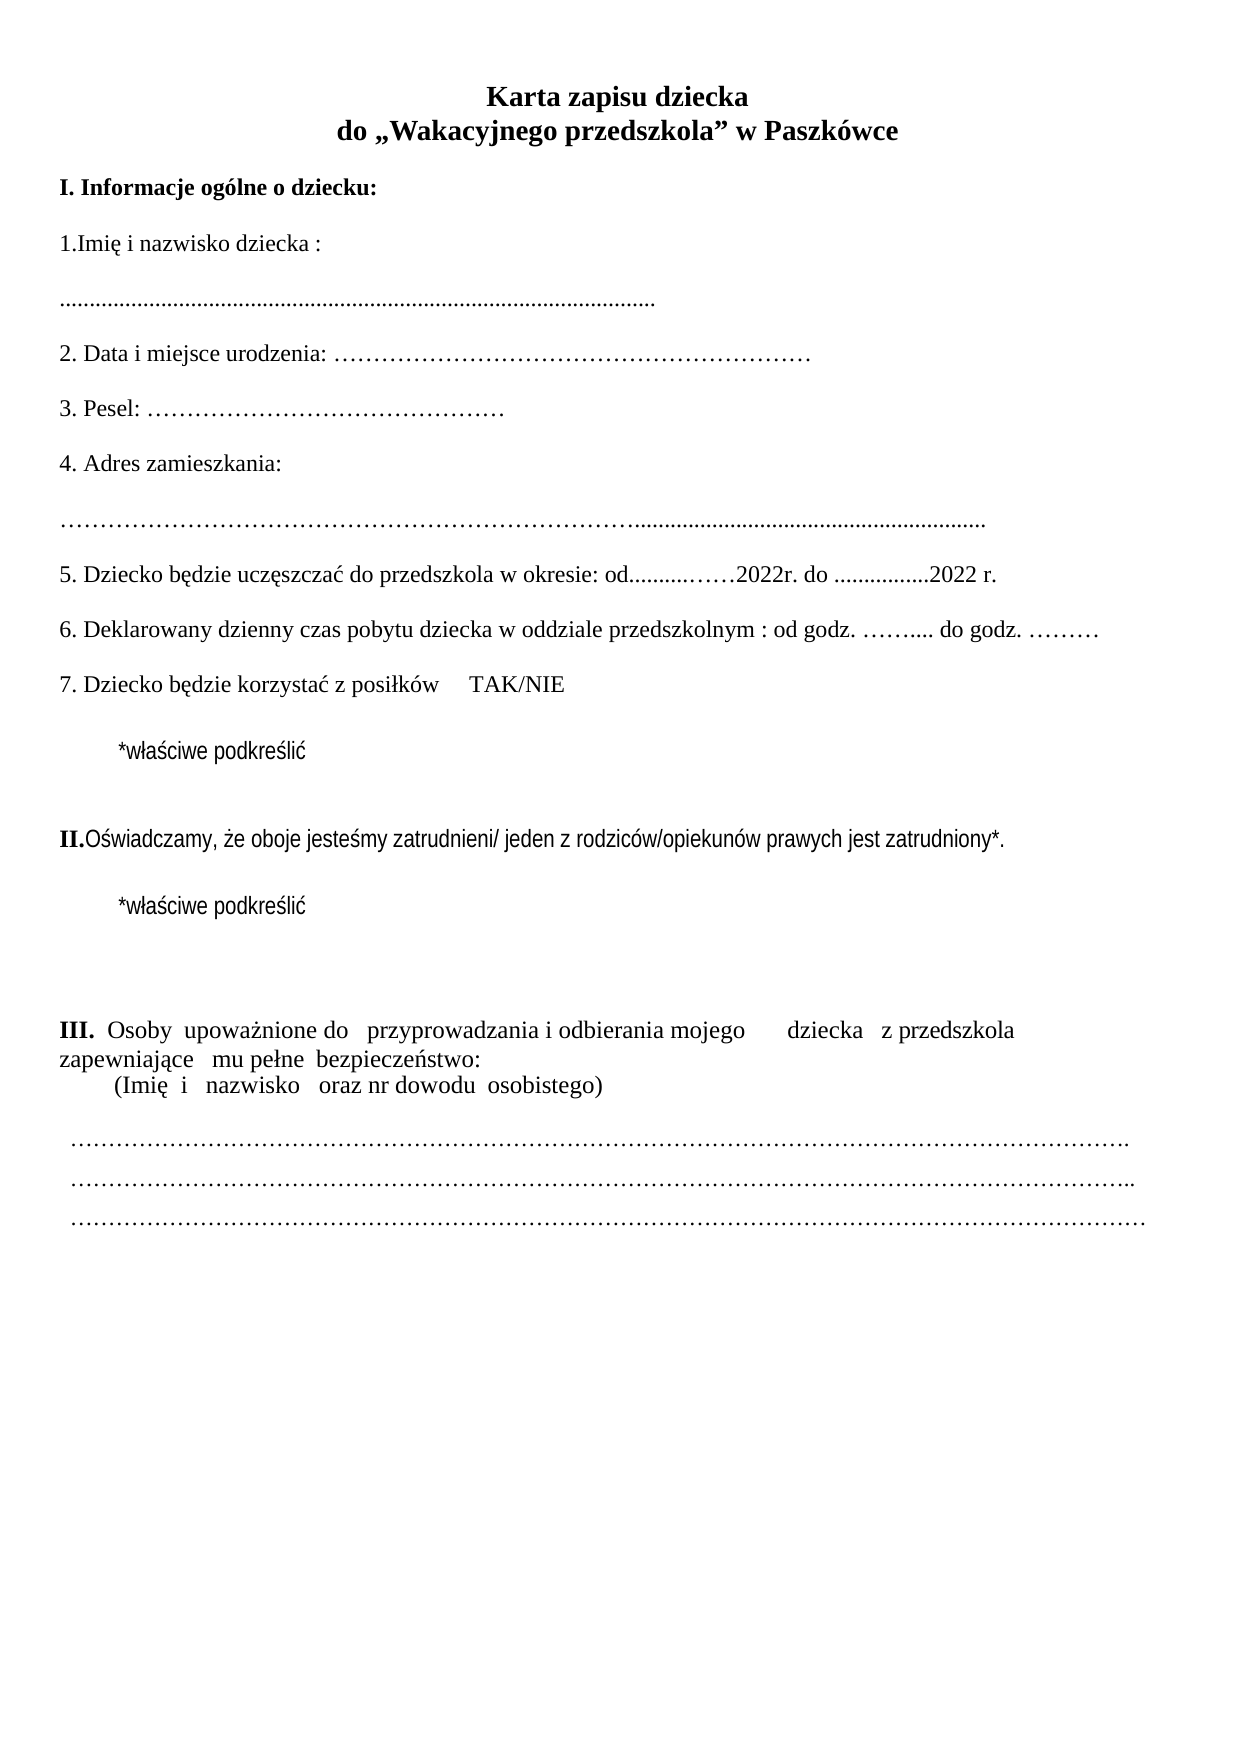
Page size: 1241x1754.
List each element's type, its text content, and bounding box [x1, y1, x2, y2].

text *właściwe podkreślić [118, 886, 1178, 920]
text II.Oświadczamy, że oboje jesteśmy zatrudnieni/ jeden z rodziców/opiekunów prawych jest zatrudniony*. [59, 820, 1178, 853]
text 3. Pesel: ……………………………………… [59, 394, 1178, 422]
text 7. Dziecko będzie korzystać z posiłków TAK/NIE [59, 670, 1178, 698]
text ………………………………………………………………........................................................... [59, 505, 1178, 532]
text 2. Data i miejsce urodzenia: …………………………………………………… [59, 339, 1178, 367]
text do „Wakacyjnego przedszkola” w Paszkówce [200, 113, 1035, 147]
text (Imię i nazwisko oraz nr dowodu osobistego) [114, 1073, 1178, 1099]
text 4. Adres zamieszkania: [59, 449, 1178, 477]
text 1.Imię i nazwisko dziecka : [59, 229, 1178, 256]
text …………………………………………………………………………………………………………………………. [69, 1125, 1178, 1152]
text ………………………………………………………………………………………………………………………….. [69, 1165, 1178, 1191]
text I. Informacje ogólne o dziecku: [59, 173, 1178, 201]
text III. Osoby upoważnione do przyprowadzania i odbierania mojego dziecka z przedszkola zapewniające mu pełne bezpieczeństwo: [59, 1016, 1073, 1073]
subtitle Karta zapisu dziecka [199, 80, 1035, 113]
text .................................................................................................... [59, 284, 1178, 311]
text …………………………………………………………………………………………………………………………… [69, 1204, 1178, 1231]
text 5. Dziecko będzie uczęszczać do przedszkola w okresie: od..........……2022r. do ................2022 r. [59, 560, 1178, 587]
text 6. Deklarowany dzienny czas pobytu dziecka w oddziale przedszkolnym : od godz. …….... do godz. ……… [59, 615, 1178, 643]
text *właściwe podkreślić [118, 731, 1178, 764]
